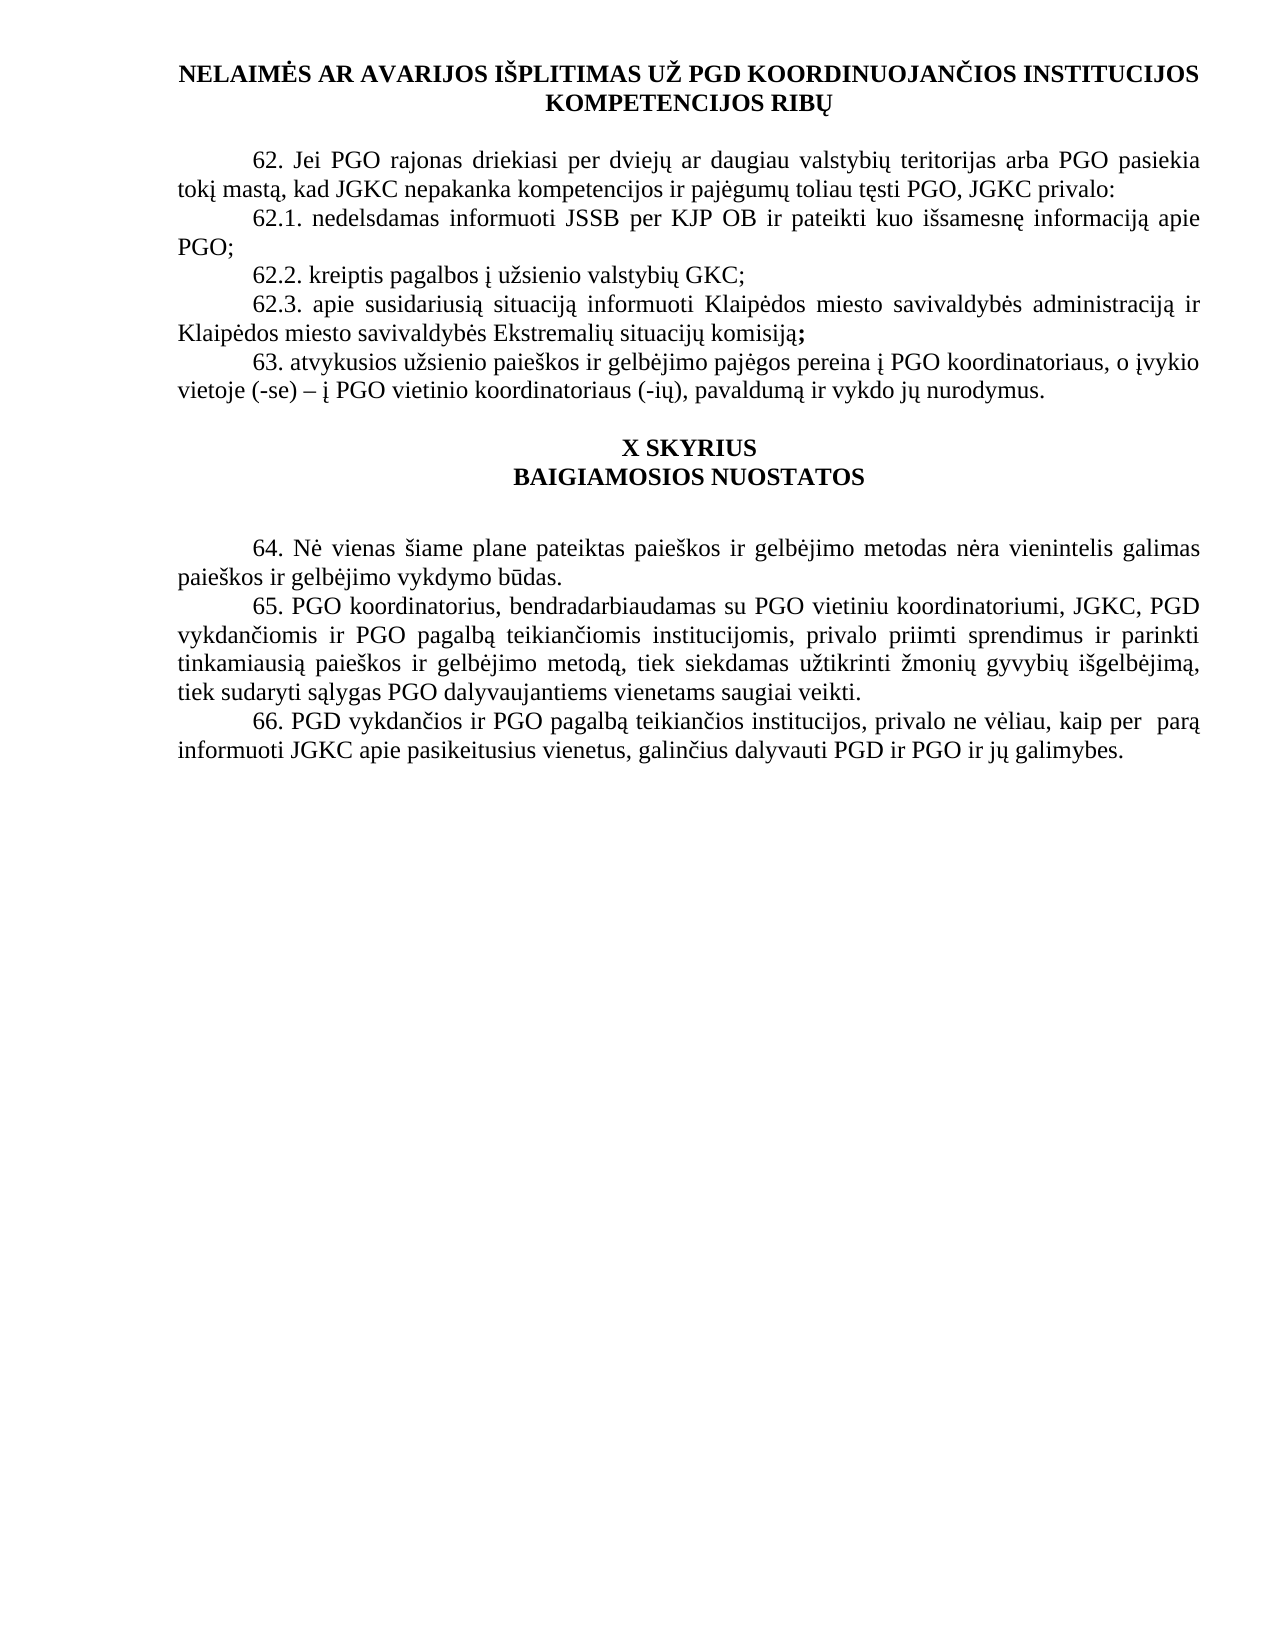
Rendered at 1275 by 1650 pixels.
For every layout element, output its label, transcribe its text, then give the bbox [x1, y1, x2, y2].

text 62.3. apie susidariusią situaciją informuoti Klaipėdos miesto savivaldybės administraciją ir Klaipėdos miesto savivaldybės Ekstremalių situacijų komisiją; [177, 289, 1201, 347]
text X SKYRIUS [177, 433, 1201, 462]
text 62.1. nedelsdamas informuoti JSSB per KJP OB ir pateikti kuo išsamesnę informaciją apie PGO; [177, 203, 1201, 260]
text 62.2. kreiptis pagalbos į užsienio valstybių GKC; [177, 260, 1201, 289]
text 65. PGO koordinatorius, bendradarbiaudamas su PGO vietiniu koordinatoriumi, JGKC, PGD vykdančiomis ir PGO pagalbą teikiančiomis institucijomis, privalo priimti sprendimus ir parinkti tinkamiausią paieškos ir gelbėjimo metodą, tiek siekdamas užtikrinti žmonių gyvybių išgelbėjimą, tiek sudaryti sąlygas PGO dalyvaujantiems vienetams saugiai veikti. [177, 591, 1201, 706]
text BAIGIAMOSIOS NUOSTATOS [177, 462, 1201, 490]
text NELAIMĖS AR AVARIJOS IŠPLITIMAS UŽ PGD KOORDINUOJANČIOS INSTITUCIJOS KOMPETENCIJOS RIBŲ [177, 59, 1201, 117]
text 62. Jei PGO rajonas driekiasi per dviejų ar daugiau valstybių teritorijas arba PGO pasiekia tokį mastą, kad JGKC nepakanka kompetencijos ir pajėgumų toliau tęsti PGO, JGKC privalo: [177, 145, 1201, 203]
text 66. PGD vykdančios ir PGO pagalbą teikiančios institucijos, privalo ne vėliau, kaip per parą informuoti JGKC apie pasikeitusius vienetus, galinčius dalyvauti PGD ir PGO ir jų galimybes. [177, 706, 1201, 763]
text 64. Nė vienas šiame plane pateiktas paieškos ir gelbėjimo metodas nėra vienintelis galimas paieškos ir gelbėjimo vykdymo būdas. [177, 533, 1201, 591]
text 63. atvykusios užsienio paieškos ir gelbėjimo pajėgos pereina į PGO koordinatoriaus, o įvykio vietoje (-se) – į PGO vietinio koordinatoriaus (-ių), pavaldumą ir vykdo jų nurodymus. [177, 347, 1201, 404]
